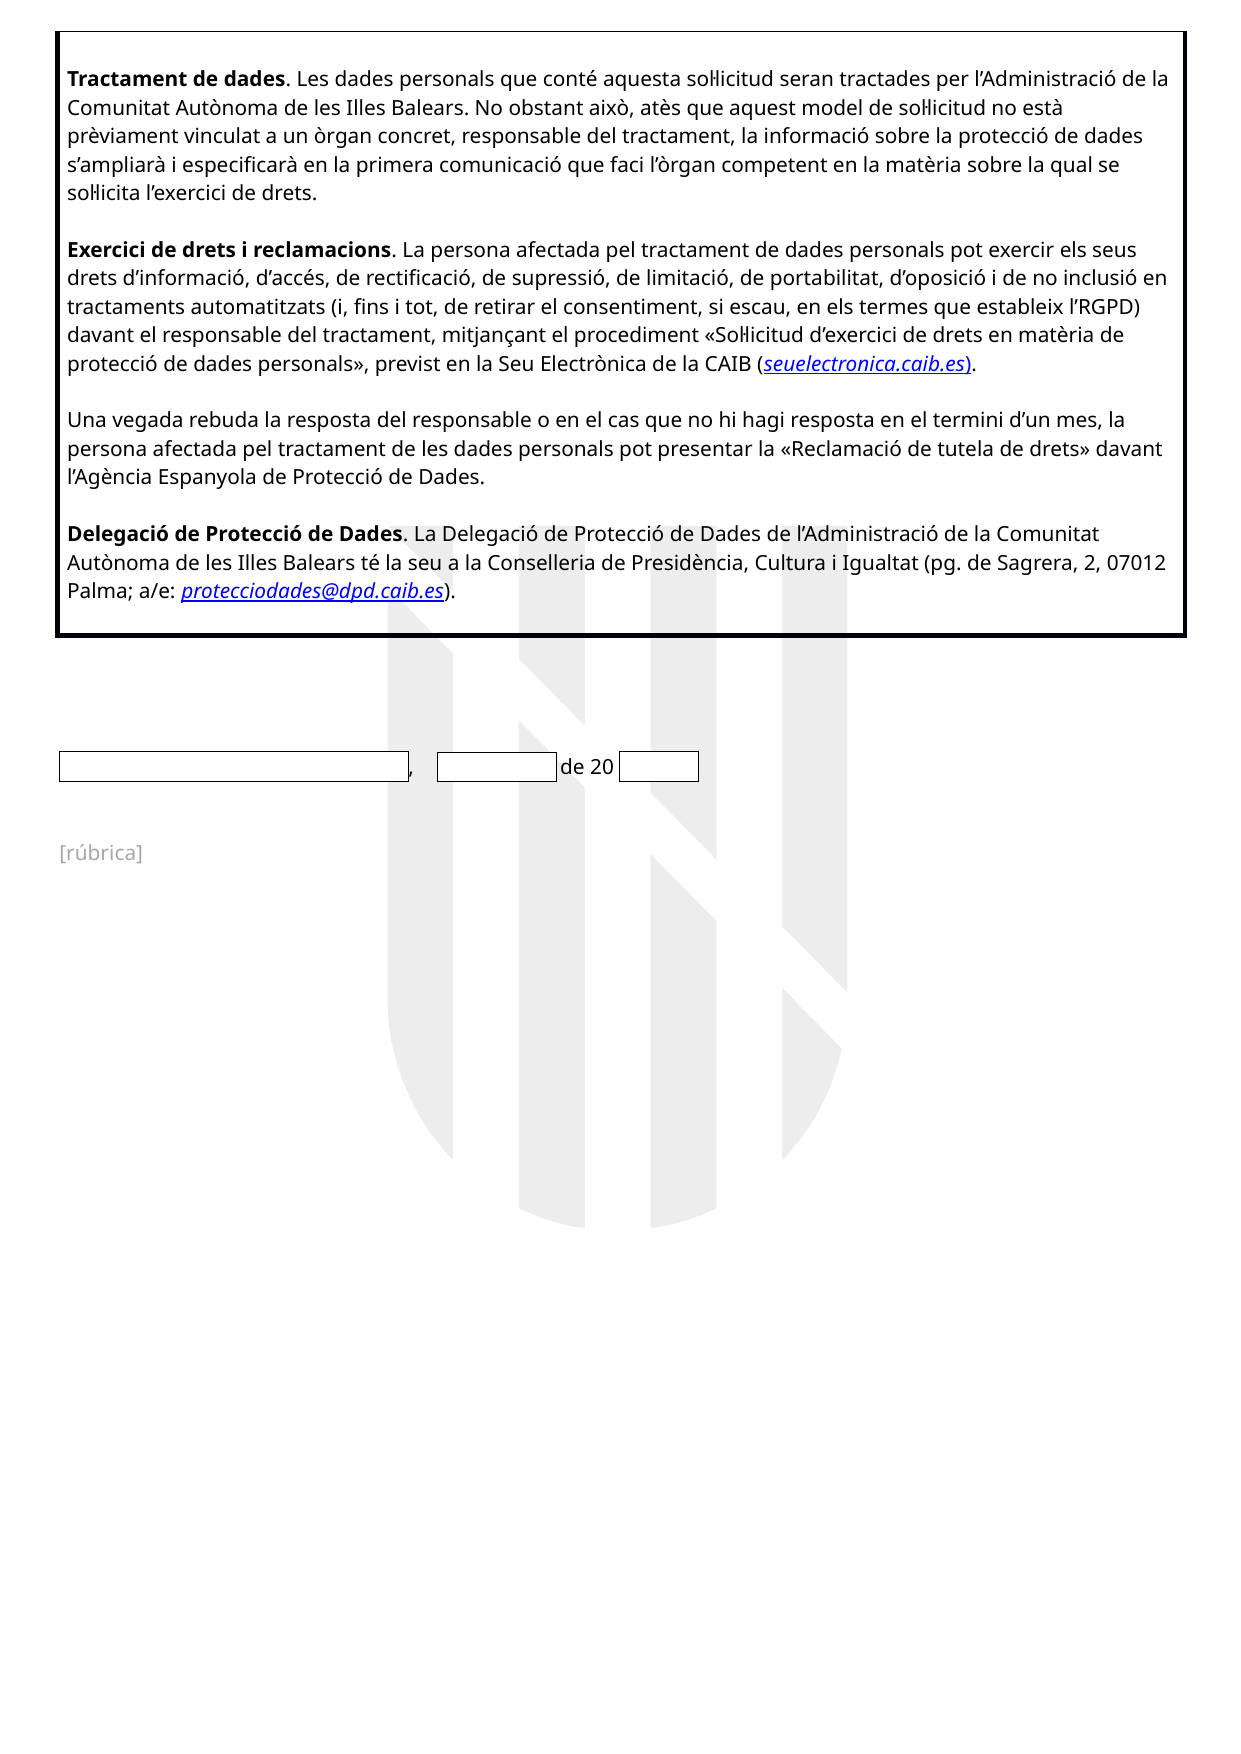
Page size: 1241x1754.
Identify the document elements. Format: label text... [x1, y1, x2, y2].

picture [387, 867, 848, 1228]
text , [409, 752, 437, 781]
picture [387, 638, 848, 752]
text [rúbrica] [59, 838, 1181, 867]
table_cell Tractament de dades. Les dades personals que conté aquesta sol·licitud seran tractades per l’Administració de la Comunitat Autònoma de les Illes Balears. No obstant això, atès que aquest model de sol·licitud no està prèviament vinculat a un òrgan concret, responsable del tractament, la informació sobre la protecció de dades s’ampliarà i especificarà en la primera comunicació que faci l’òrgan competent en la matèria sobre la qual se sol·licita l’exercici de drets. Exercici de drets i reclamacions. La persona afectada pel tractament de dades personals pot exercir els seus drets d’informació, d’accés, de rectificació, de supressió, de limitació, de portabilitat, d’oposició i de no inclusió en tractaments automatitzats (i, fins i tot, de retirar el consentiment, si escau, en els termes que estableix l’RGPD) davant el responsable del tractament, mitjançant el procediment «Sol·licitud d’exercici de drets en matèria de protecció de dades personals», previst en la Seu Electrònica de la CAIB (seuelectronica.caib.es). Una vegada rebuda la resposta del responsable o en el cas que no hi hagi resposta en el termini d’un mes, la persona afectada pel tractament de les dades personals pot presentar la «Reclamació de tutela de drets» davant l’Agència Espanyola de Protecció de Dades. Delegació de Protecció de Dades. La Delegació de Protecció de Dades de l’Administració de la Comunitat Autònoma de les Illes Balears té la seu a la Conselleria de Presidència, Cultura i Igualtat (pg. de Sagrera, 2, 07012 Palma; a/e: protecciodades@dpd.caib.es). [60, 32, 1183, 633]
text de 20 [557, 752, 619, 781]
text [699, 752, 1181, 781]
picture [387, 781, 848, 838]
